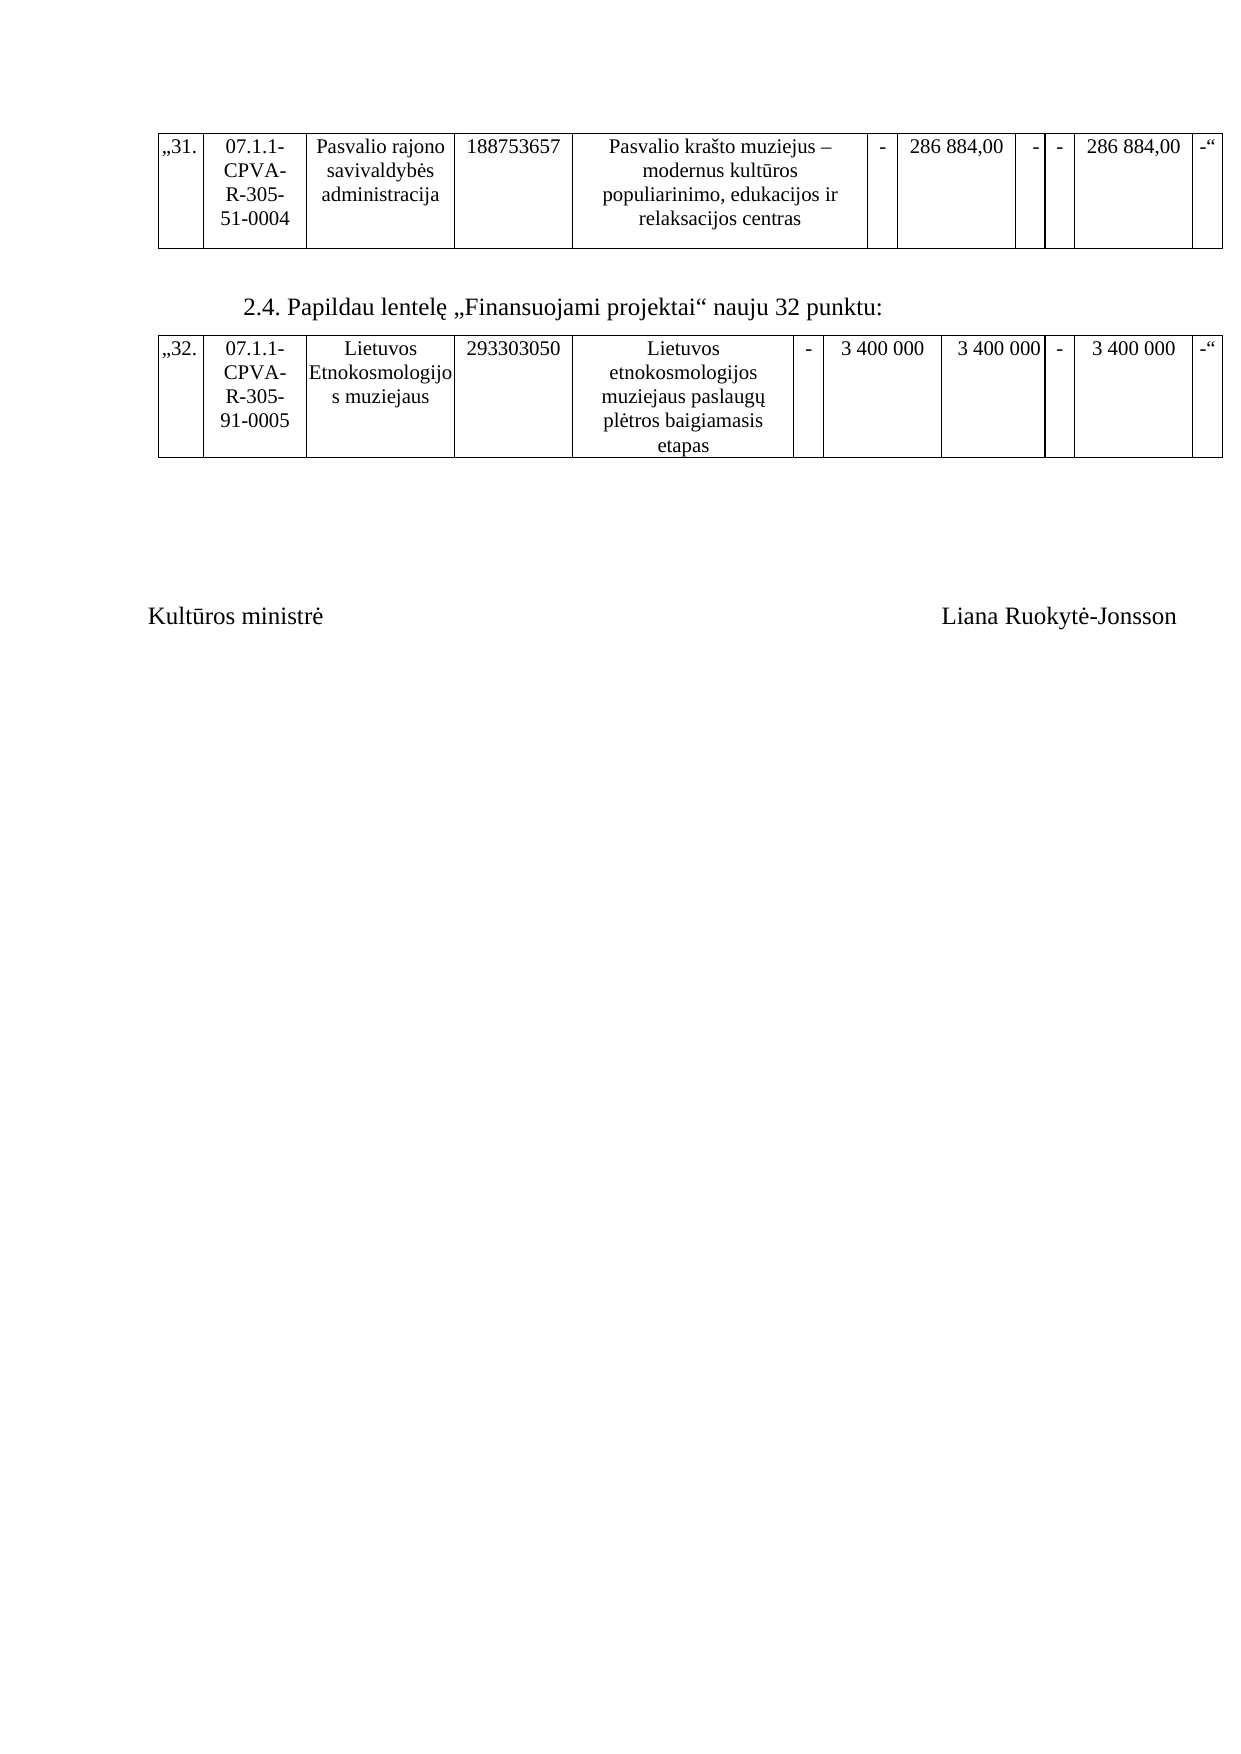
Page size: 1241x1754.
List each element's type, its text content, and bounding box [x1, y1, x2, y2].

table_header 293303050 [455, 336, 572, 457]
table_header - [794, 336, 823, 457]
table_header -“ [1193, 134, 1222, 248]
text 2.4. Papildau lentelę „Finansuojami projektai“ nauju 32 punktu: [243, 292, 1181, 321]
table_header 07.1.1-CPVA-R-305-91-0005 [204, 336, 306, 457]
text Kultūros ministrė Liana Ruokytė-Jonsson [148, 601, 1181, 630]
table_header „32. [159, 336, 203, 457]
table_header - [1046, 336, 1074, 457]
table_header 188753657 [455, 134, 572, 248]
table_header - [868, 134, 897, 248]
table_header - [1016, 134, 1044, 248]
table_header 3 400 000 [942, 336, 1044, 457]
table_header 286 884,00 [1075, 134, 1192, 248]
table_header Pasvalio rajono savivaldybės administracija [307, 134, 454, 248]
table_header 286 884,00 [898, 134, 1015, 248]
table_header Pasvalio krašto muziejus – modernus kultūros populiarinimo, edukacijos ir relaksacijos centras [573, 134, 867, 248]
table_header Lietuvos Etnokosmologijos muziejaus [307, 336, 454, 457]
table_header 3 400 000 [824, 336, 941, 457]
table_header 07.1.1-CPVA-R-305-51-0004 [204, 134, 306, 248]
table_header 3 400 000 [1075, 336, 1192, 457]
table_header -“ [1193, 336, 1222, 457]
table_header - [1046, 134, 1074, 248]
table_header „31. [159, 134, 203, 248]
table_header Lietuvos etnokosmologijos muziejaus paslaugų plėtros baigiamasis etapas [573, 336, 793, 457]
